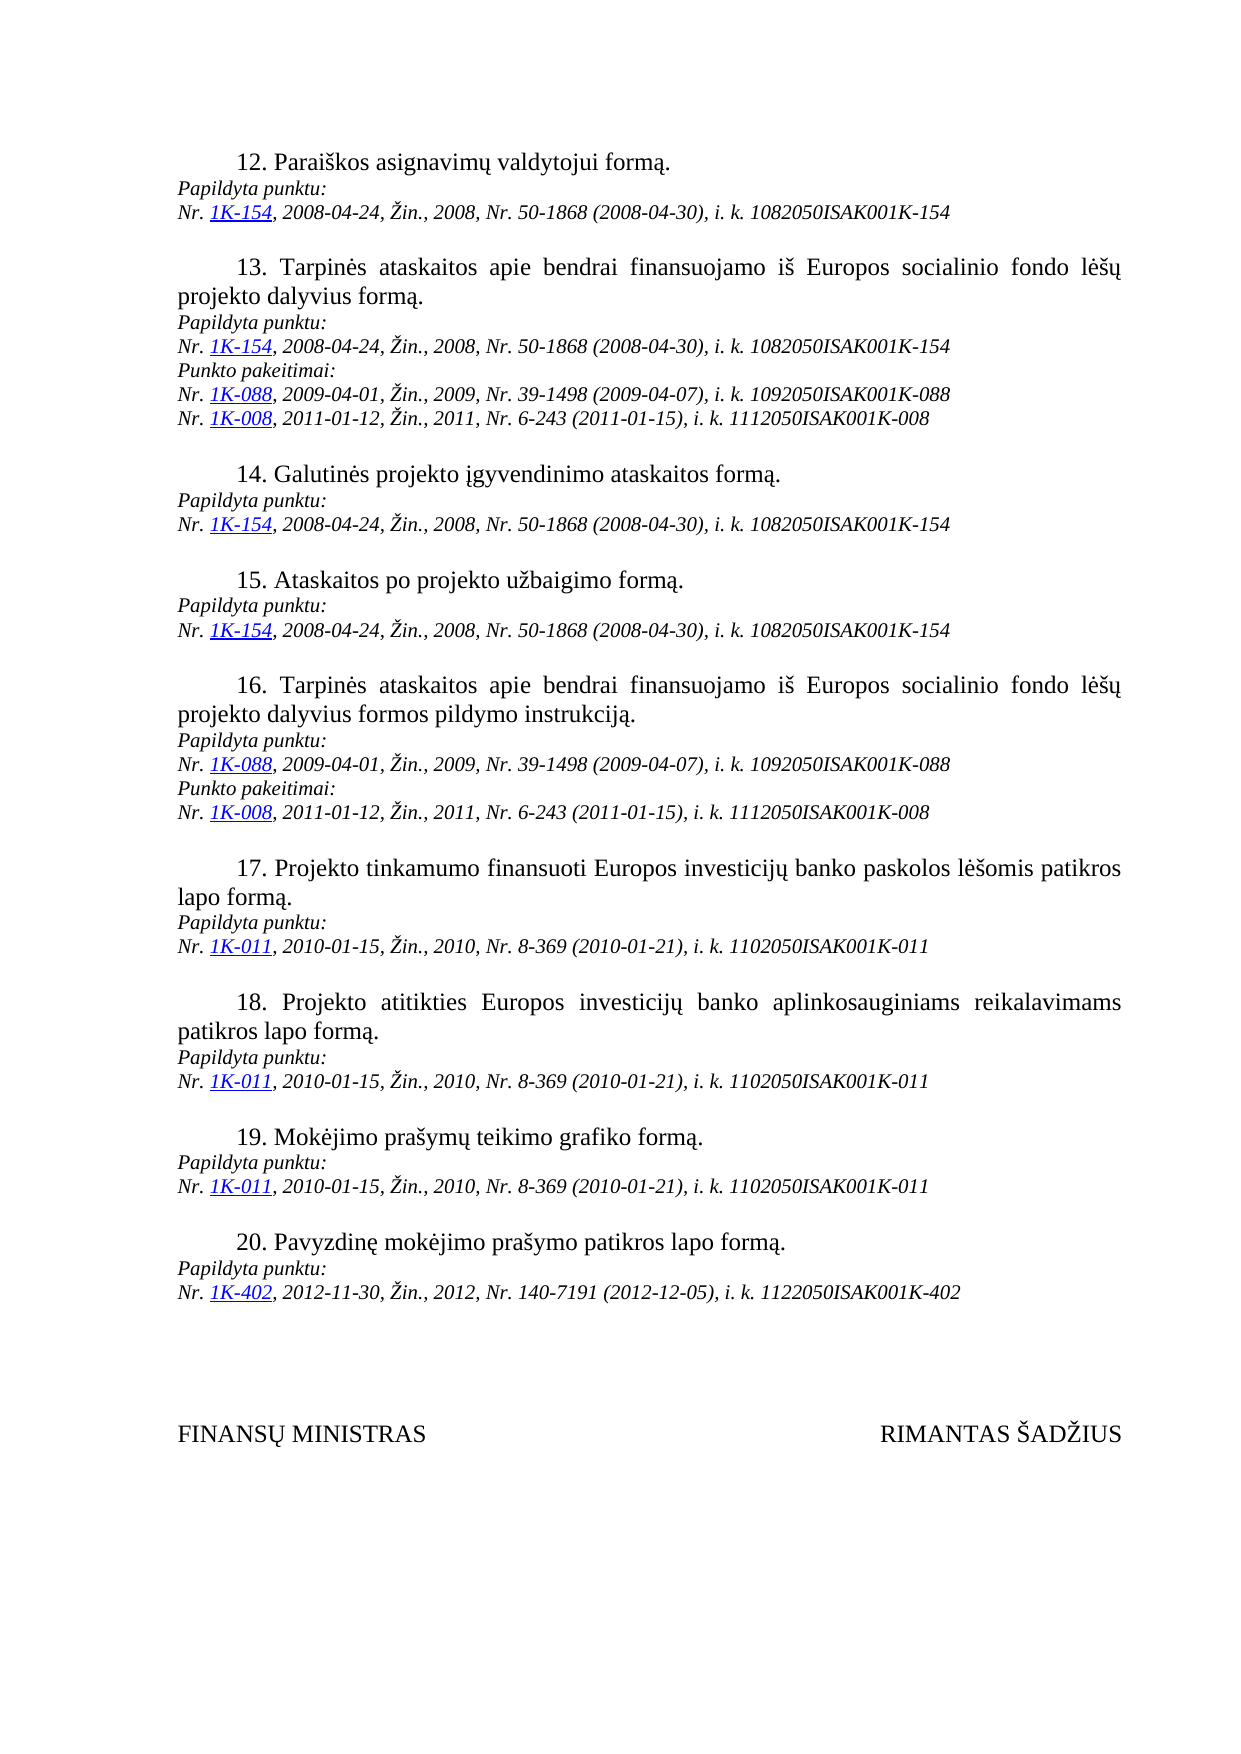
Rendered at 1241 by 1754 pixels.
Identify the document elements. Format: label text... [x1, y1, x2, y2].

text Nr. 1K-011, 2010-01-15, Žin., 2010, Nr. 8-369 (2010-01-21), i. k. 1102050ISAK001K-011 [177, 934, 1122, 958]
text 14. Galutinės projekto įgyvendinimo ataskaitos formą. [177, 459, 1122, 488]
text Papildyta punktu: [177, 1045, 1122, 1069]
text Nr. 1K-088, 2009-04-01, Žin., 2009, Nr. 39-1498 (2009-04-07), i. k. 1092050ISAK001K-088 [177, 752, 1122, 776]
text Papildyta punktu: [177, 728, 1122, 752]
text Punkto pakeitimai: [177, 776, 1122, 800]
text 18. Projekto atitikties Europos investicijų banko aplinkosauginiams reikalavimams patikros lapo formą. [177, 987, 1122, 1045]
text Papildyta punktu: [177, 910, 1122, 934]
text FINANSŲ MINISTRAS RIMANTAS ŠADŽIUS [177, 1419, 1122, 1448]
text 12. Paraiškos asignavimų valdytojui formą. [177, 147, 1122, 176]
text Papildyta punktu: [177, 1150, 1122, 1174]
text Nr. 1K-088, 2009-04-01, Žin., 2009, Nr. 39-1498 (2009-04-07), i. k. 1092050ISAK001K-088 [177, 382, 1122, 406]
text 19. Mokėjimo prašymų teikimo grafiko formą. [177, 1122, 1122, 1150]
text Nr. 1K-402, 2012-11-30, Žin., 2012, Nr. 140-7191 (2012-12-05), i. k. 1122050ISAK001K-402 [177, 1280, 1122, 1304]
text 17. Projekto tinkamumo finansuoti Europos investicijų banko paskolos lėšomis patikros lapo formą. [177, 853, 1122, 910]
text Papildyta punktu: [177, 488, 1122, 512]
text 20. Pavyzdinę mokėjimo prašymo patikros lapo formą. [177, 1227, 1122, 1256]
text Punkto pakeitimai: [177, 358, 1122, 382]
text Papildyta punktu: [177, 310, 1122, 334]
text Nr. 1K-008, 2011-01-12, Žin., 2011, Nr. 6-243 (2011-01-15), i. k. 1112050ISAK001K-008 [177, 406, 1122, 430]
text Nr. 1K-011, 2010-01-15, Žin., 2010, Nr. 8-369 (2010-01-21), i. k. 1102050ISAK001K-011 [177, 1174, 1122, 1198]
text Nr. 1K-008, 2011-01-12, Žin., 2011, Nr. 6-243 (2011-01-15), i. k. 1112050ISAK001K-008 [177, 800, 1122, 824]
text 13. Tarpinės ataskaitos apie bendrai finansuojamo iš Europos socialinio fondo lėšų projekto dalyvius formą. [177, 252, 1122, 310]
text Nr. 1K-154, 2008-04-24, Žin., 2008, Nr. 50-1868 (2008-04-30), i. k. 1082050ISAK001K-154 [177, 512, 1122, 536]
text Nr. 1K-154, 2008-04-24, Žin., 2008, Nr. 50-1868 (2008-04-30), i. k. 1082050ISAK001K-154 [177, 617, 1122, 642]
text Nr. 1K-011, 2010-01-15, Žin., 2010, Nr. 8-369 (2010-01-21), i. k. 1102050ISAK001K-011 [177, 1069, 1122, 1093]
text 16. Tarpinės ataskaitos apie bendrai finansuojamo iš Europos socialinio fondo lėšų projekto dalyvius formos pildymo instrukciją. [177, 670, 1122, 728]
text Nr. 1K-154, 2008-04-24, Žin., 2008, Nr. 50-1868 (2008-04-30), i. k. 1082050ISAK001K-154 [177, 334, 1122, 358]
text Nr. 1K-154, 2008-04-24, Žin., 2008, Nr. 50-1868 (2008-04-30), i. k. 1082050ISAK001K-154 [177, 200, 1122, 224]
text 15. Ataskaitos po projekto užbaigimo formą. [177, 565, 1122, 593]
text Papildyta punktu: [177, 593, 1122, 617]
text Papildyta punktu: [177, 176, 1122, 200]
text Papildyta punktu: [177, 1256, 1122, 1280]
